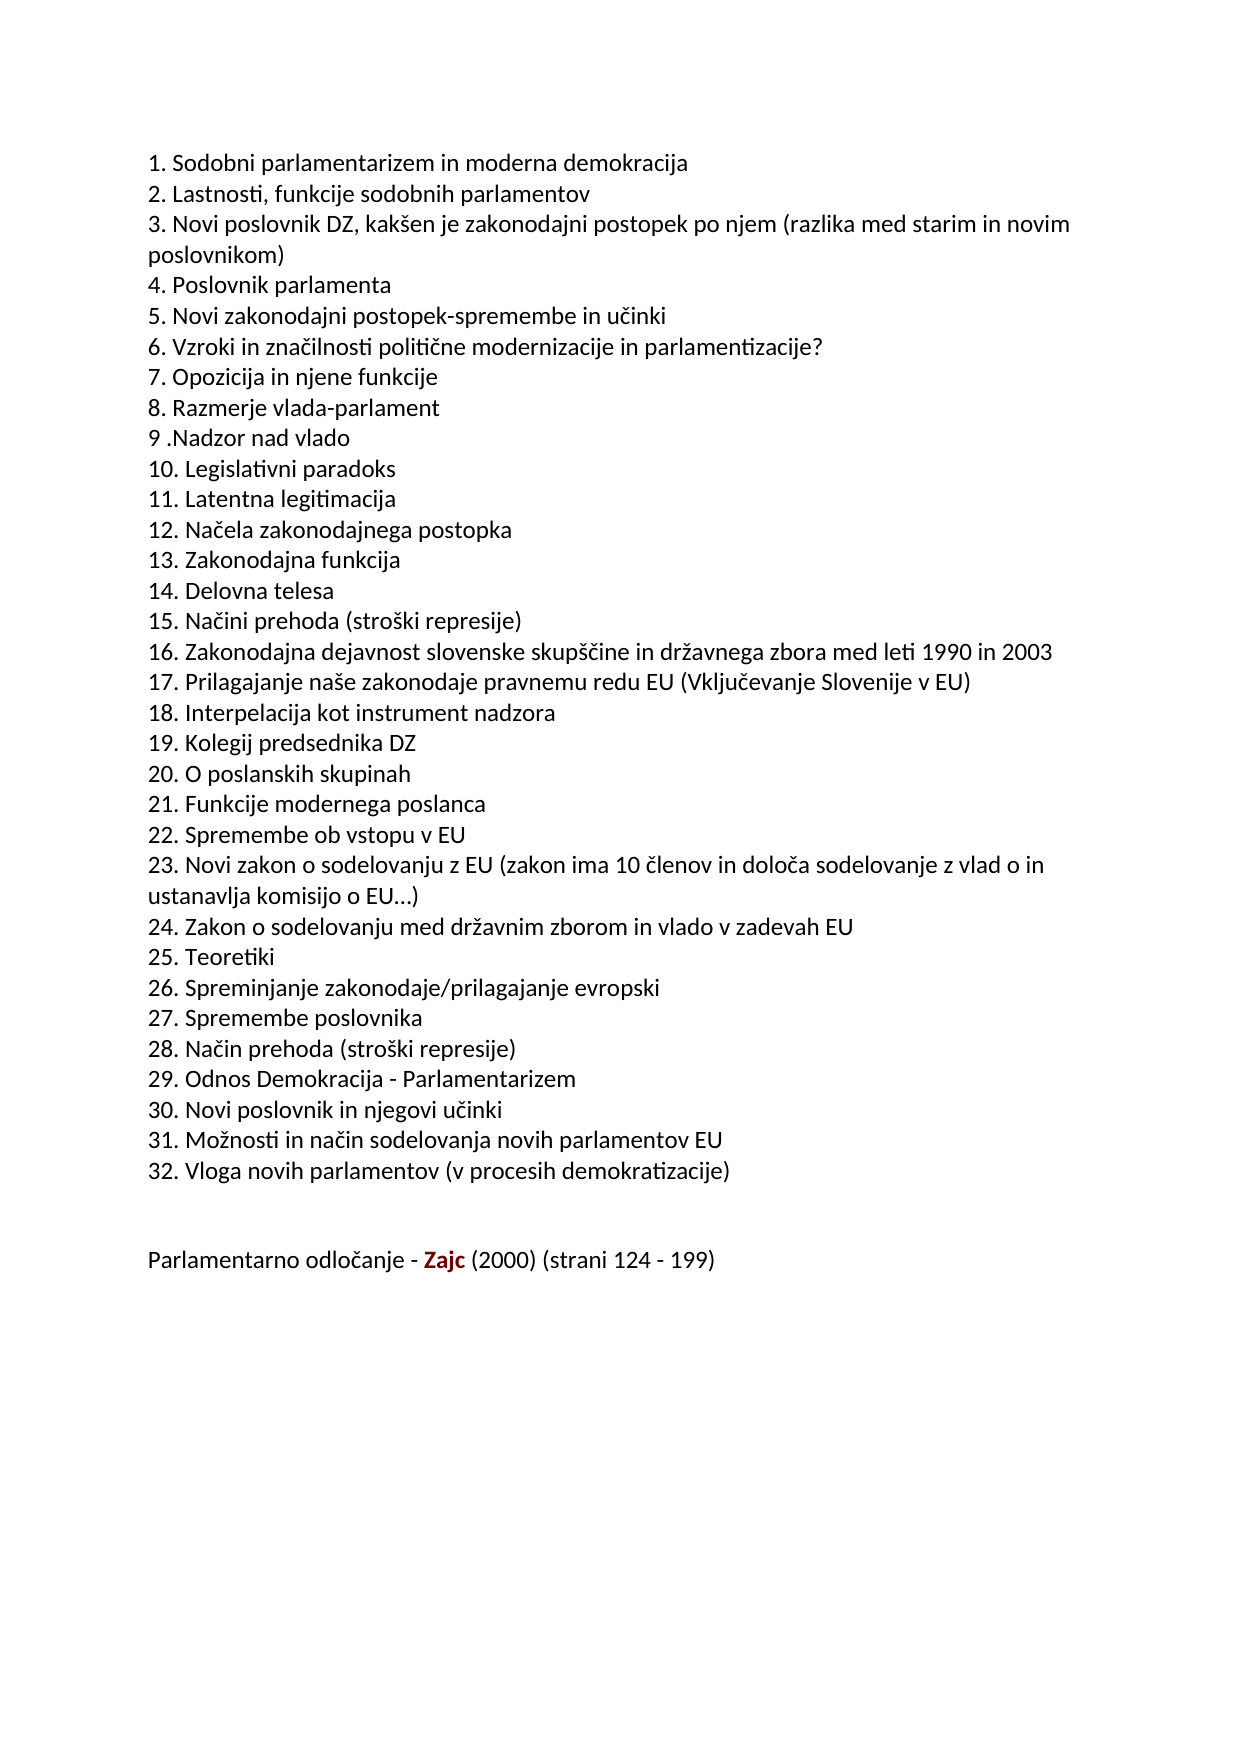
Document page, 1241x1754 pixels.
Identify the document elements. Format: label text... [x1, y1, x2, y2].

text 31. Možnosti in način sodelovanja novih parlamentov EU [148, 1124, 1093, 1155]
text 19. Kolegij predsednika DZ 20. O poslanskih skupinah 21. Funkcije modernega poslanca 22. Spremembe ob vstopu v EU 23. Novi zakon o sodelovanju z EU (zakon ima 10 členov in določa sodelovanje z vlad o in ustanavlja komisijo o EU…) 24. Zakon o sodelovanju med državnim zborom in vlado v zadevah EU 25. Teoretiki 26. Spreminjanje zakonodaje/prilagajanje evropski 27. Spremembe poslovnika [148, 727, 1093, 1033]
text 29. Odnos Demokracija - Parlamentarizem 30. Novi poslovnik in njegovi učinki [148, 1063, 1093, 1124]
text 1. Sodobni parlamentarizem in moderna demokracija 2. Lastnosti, funkcije sodobnih parlamentov 3. Novi poslovnik DZ, kakšen je zakonodajni postopek po njem (razlika med starim in novim poslovnikom) 4. Poslovnik parlamenta 5. Novi zakonodajni postopek-spremembe in učinki 6. Vzroki in značilnosti politične modernizacije in parlamentizacije? 7. Opozicija in njene funkcije 8. Razmerje vlada-parlament 9 .Nadzor nad vlado 10. Legislativni paradoks 11. Latentna legitimacija 12. Načela zakonodajnega postopka 13. Zakonodajna funkcija 14. Delovna telesa 15. Načini prehoda (stroški represije) 16. Zakonodajna dejavnost slovenske skupščine in državnega zbora med leti 1990 in 2003 [148, 148, 1093, 666]
text 17. Prilagajanje naše zakonodaje pravnemu redu EU (Vključevanje Slovenije v EU) 18. Interpelacija kot instrument nadzora [148, 666, 1093, 727]
text 32. Vloga novih parlamentov (v procesih demokratizacije) [148, 1155, 1093, 1214]
text Parlamentarno odločanje - Zajc (2000) (strani 124 - 199) [148, 1244, 1093, 1275]
text 28. Način prehoda (stroški represije) [148, 1033, 1093, 1063]
